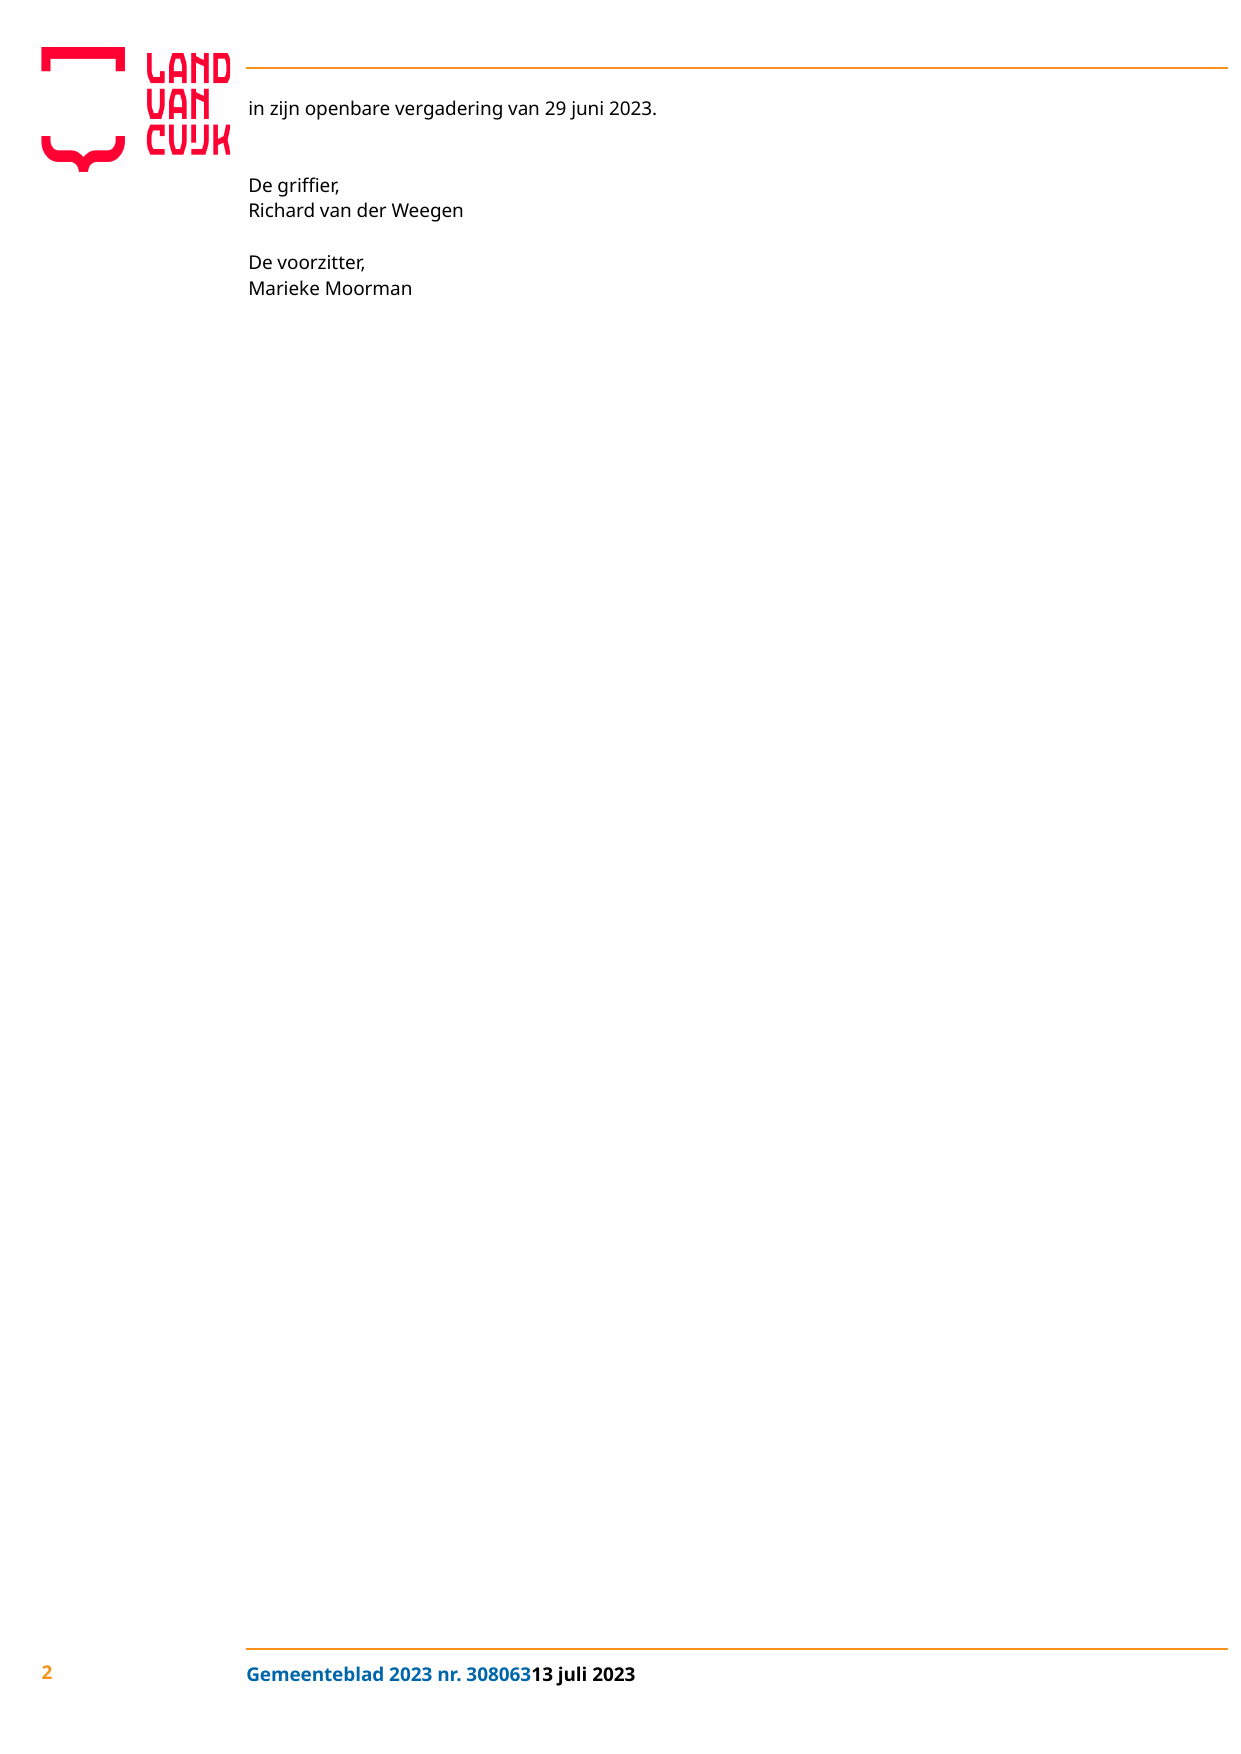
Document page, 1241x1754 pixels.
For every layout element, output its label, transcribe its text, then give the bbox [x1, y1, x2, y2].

text Marieke Moorman [248, 275, 1152, 301]
text in zijn openbare vergadering van 29 juni 2023. [248, 95, 1152, 121]
picture [41, 47, 231, 172]
text Richard van der Weegen [248, 198, 1152, 223]
text De voorzitter, [248, 249, 1152, 275]
text De griffier, [248, 172, 1152, 198]
